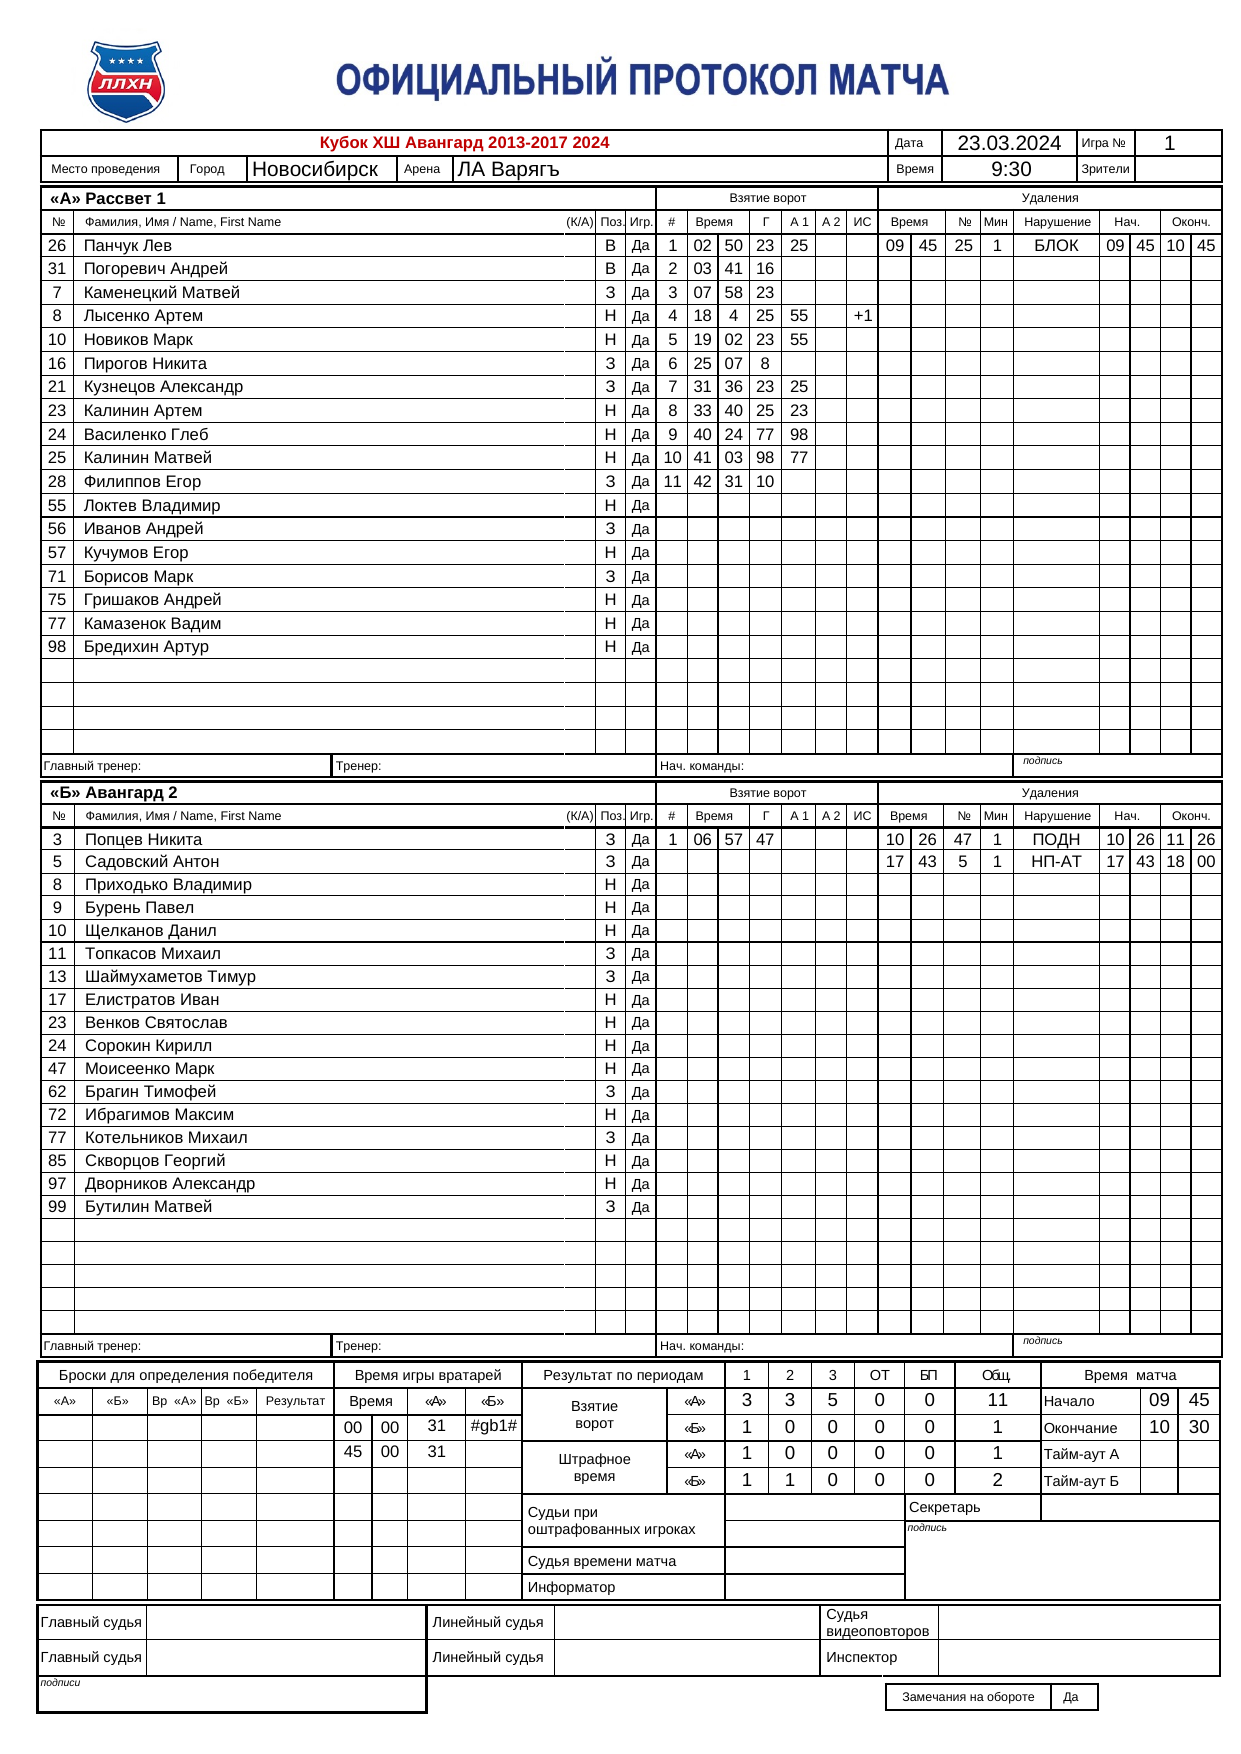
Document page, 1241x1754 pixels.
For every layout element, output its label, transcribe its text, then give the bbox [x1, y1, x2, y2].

table_cell [1100, 1104, 1129, 1126]
table_cell [816, 943, 846, 964]
table_cell [148, 1547, 201, 1573]
table_cell [816, 683, 846, 706]
table_cell Взятие ворот [523, 1389, 666, 1440]
table_cell [1131, 1219, 1160, 1241]
table_cell [719, 920, 749, 941]
table_cell [1014, 1035, 1099, 1057]
table_cell Игр. [626, 805, 655, 826]
table_cell [202, 1441, 256, 1467]
table_cell [257, 1494, 333, 1520]
table_cell [1131, 565, 1160, 587]
table_cell 23 [750, 328, 781, 351]
table_cell [750, 1012, 781, 1033]
table_cell [565, 707, 595, 729]
table_cell [565, 257, 595, 280]
table_cell 55 [782, 305, 815, 327]
table_cell [657, 494, 687, 516]
table_cell [750, 1173, 781, 1195]
table_cell [1100, 1012, 1129, 1033]
table_cell [1100, 376, 1129, 398]
table_cell 98 [782, 423, 815, 445]
table_cell [1192, 920, 1221, 941]
table_header Броски для определения победителя [39, 1363, 333, 1387]
table_cell Кузнецов Александр [74, 376, 564, 398]
table_cell [719, 1081, 749, 1103]
table_cell [782, 1265, 815, 1287]
table_cell [879, 1242, 910, 1264]
table_cell [816, 235, 846, 256]
table_cell 3 [657, 281, 687, 303]
table_cell № [944, 805, 980, 826]
table_cell Информатор [523, 1575, 724, 1599]
table_cell «А» [39, 1389, 92, 1413]
table_cell Да [626, 943, 655, 964]
table_cell [565, 636, 595, 658]
table_cell Да [626, 518, 655, 540]
table_cell [981, 1081, 1013, 1103]
table_cell [657, 1150, 687, 1172]
table_cell [1131, 920, 1160, 941]
table_cell подпись [1014, 755, 1221, 776]
table_cell [565, 305, 595, 327]
table_cell [657, 850, 687, 872]
table_cell [847, 989, 877, 1011]
table_cell [847, 376, 877, 398]
table_cell [466, 1574, 521, 1599]
table_cell [257, 1441, 333, 1467]
table_cell [946, 446, 980, 469]
table_cell [750, 943, 781, 964]
table_cell [1100, 1058, 1129, 1079]
table_cell 0 [812, 1415, 854, 1440]
table_cell [1100, 1173, 1129, 1195]
table_cell [719, 683, 749, 706]
table_cell [719, 541, 749, 564]
table_cell [42, 1288, 74, 1310]
table_cell [946, 565, 980, 587]
table_cell [946, 683, 980, 706]
table_cell 43 [1131, 850, 1160, 872]
table_cell [944, 1288, 980, 1310]
table_cell [1100, 1081, 1129, 1103]
table_cell 07 [719, 352, 749, 374]
table_cell [816, 636, 846, 658]
table_cell З [596, 518, 625, 540]
table_cell [719, 989, 749, 1011]
table_cell Нач. [1100, 805, 1160, 826]
table_cell Н [596, 1058, 625, 1079]
table_cell 98 [42, 636, 73, 658]
table_cell 11 [657, 470, 687, 493]
table_cell 36 [719, 376, 749, 398]
table_cell Поз. [596, 805, 625, 826]
table_cell Да [626, 281, 655, 303]
table_header Взятие ворот [657, 783, 877, 803]
table_cell [782, 1058, 815, 1079]
table_cell 23 [782, 399, 815, 422]
table_header Удаления [879, 783, 1221, 803]
table_cell Сорокин Кирилл [75, 1035, 564, 1057]
table_cell [981, 612, 1013, 634]
table_cell [879, 730, 910, 753]
table_cell Поз. [596, 211, 625, 233]
table_cell № [42, 805, 74, 826]
table_cell [782, 612, 815, 634]
table_cell [912, 683, 945, 706]
table_cell 43 [912, 850, 943, 872]
table_cell [816, 707, 846, 729]
table_cell З [596, 281, 625, 303]
table_cell [1131, 1081, 1160, 1103]
table_cell [688, 541, 717, 564]
table_cell Панчук Лев [74, 235, 564, 256]
table_cell [782, 518, 815, 540]
table_cell [719, 707, 749, 729]
table_cell [373, 1468, 407, 1493]
table_cell [657, 966, 687, 987]
table_cell Да [626, 565, 655, 587]
table_cell [1161, 446, 1190, 469]
table_cell [782, 874, 815, 895]
table_cell [1192, 565, 1221, 587]
table_cell 0 [769, 1415, 811, 1440]
table_cell Н [596, 328, 625, 351]
table_cell [1131, 683, 1160, 706]
table_cell [1131, 1196, 1160, 1218]
table_cell [1161, 1242, 1190, 1264]
table_cell 1 [657, 829, 687, 849]
table_header ОТ [855, 1363, 904, 1387]
table_cell [657, 1127, 687, 1149]
table_cell [1014, 281, 1099, 303]
table_cell [719, 943, 749, 964]
table_cell [1161, 1288, 1190, 1310]
table_cell [782, 1150, 815, 1172]
table_cell Да [626, 1081, 655, 1103]
table_cell Зрители [1078, 157, 1134, 181]
table_cell З [596, 470, 625, 493]
table_cell [1179, 1468, 1219, 1493]
table_cell 8 [42, 874, 74, 895]
table_cell Новосибирск [248, 157, 396, 181]
table_cell [981, 1288, 1013, 1310]
table_cell 26 [912, 829, 943, 849]
table_cell 19 [688, 328, 717, 351]
table_cell [981, 399, 1013, 422]
picture [5, 28, 1179, 129]
table_cell [981, 1219, 1013, 1241]
table_cell [1131, 612, 1160, 634]
table_cell [981, 1242, 1013, 1264]
table_cell [912, 1242, 943, 1264]
table_cell [1192, 305, 1221, 327]
table_cell Н [596, 494, 625, 516]
table_cell [1161, 1035, 1190, 1057]
table_cell [750, 707, 781, 729]
table_cell [847, 1242, 877, 1264]
table_cell [1100, 707, 1129, 729]
table_cell [1192, 257, 1221, 280]
table_cell [1192, 588, 1221, 611]
table_cell [981, 1150, 1013, 1172]
table_cell 2 [657, 257, 687, 280]
table_cell [750, 636, 781, 658]
table_cell [1042, 1495, 1219, 1520]
table_cell [750, 518, 781, 540]
table_cell 10 [1141, 1415, 1177, 1440]
table_header 1 [1136, 131, 1221, 155]
table_cell [1161, 328, 1190, 351]
table_cell [879, 1173, 910, 1195]
table_cell Лысенко Артем [74, 305, 564, 327]
table_cell [719, 850, 749, 872]
table_cell [1161, 1150, 1190, 1172]
table_cell [1161, 257, 1190, 280]
table_cell [565, 1196, 595, 1218]
table_cell [912, 1058, 943, 1079]
table_cell [39, 1441, 92, 1467]
table_cell [1131, 1035, 1160, 1057]
table_cell [719, 588, 749, 611]
table_cell 72 [42, 1104, 74, 1126]
table_cell [912, 588, 945, 611]
table_cell Пирогов Никита [74, 352, 564, 374]
table_cell [944, 943, 980, 964]
table_cell [1161, 399, 1190, 422]
table_cell [565, 1127, 595, 1149]
table_cell [1014, 920, 1099, 941]
table_cell Время [879, 805, 943, 826]
table_cell [1192, 399, 1221, 422]
table_cell 18 [688, 305, 717, 327]
table_cell [912, 1219, 943, 1241]
table_cell Да [626, 352, 655, 374]
table_cell [816, 565, 846, 587]
table_cell Штрафное время [523, 1442, 666, 1493]
table_cell [946, 352, 980, 374]
table_cell [408, 1494, 465, 1520]
table_cell Н [596, 588, 625, 611]
table_cell [847, 235, 877, 256]
table_cell [946, 328, 980, 351]
table_header Да [1052, 1685, 1097, 1709]
table_cell Да [626, 636, 655, 658]
table_cell [912, 399, 945, 422]
table_cell [1161, 1104, 1190, 1126]
table_cell [981, 305, 1013, 327]
table_cell 11 [1161, 829, 1190, 849]
table_cell 1 [981, 829, 1013, 849]
table_cell 0 [769, 1442, 811, 1467]
table_cell «А» [408, 1389, 465, 1413]
table_cell [39, 1416, 92, 1440]
table_cell [1014, 943, 1099, 964]
table_cell [1161, 518, 1190, 540]
table_cell [565, 352, 595, 374]
table_cell 45 [1131, 235, 1160, 256]
table_cell [981, 989, 1013, 1011]
table_cell ЛА Варягъ [454, 157, 887, 181]
table_cell [719, 1035, 749, 1057]
table_cell [1192, 966, 1221, 987]
table_cell Скворцов Георгий [75, 1150, 564, 1172]
table_cell [944, 1311, 980, 1333]
table_cell [657, 636, 687, 658]
table_cell [688, 896, 717, 918]
table_cell [688, 588, 717, 611]
table_cell [944, 1242, 980, 1264]
table_cell 17 [1100, 850, 1129, 872]
table_cell Тайм-аут А [1042, 1441, 1140, 1467]
table_cell 3 [769, 1389, 811, 1413]
table_cell [1014, 1288, 1099, 1310]
table_cell [750, 874, 781, 895]
table_cell 31 [408, 1416, 465, 1440]
table_cell 00 [373, 1416, 407, 1440]
table_cell [1014, 636, 1099, 658]
table_cell 8 [657, 399, 687, 422]
table_cell [1014, 399, 1099, 422]
table_cell [373, 1574, 407, 1599]
table_cell Время [335, 1389, 407, 1413]
table_cell 16 [42, 352, 73, 374]
table_cell [912, 1311, 943, 1333]
table_cell [1161, 966, 1190, 987]
table_cell [912, 328, 945, 351]
table_cell [847, 920, 877, 941]
table_cell [1131, 470, 1160, 493]
table_cell Камазенок Вадим [74, 612, 564, 634]
table_cell [565, 966, 595, 987]
table_cell [565, 281, 595, 303]
table_cell [981, 1173, 1013, 1195]
table_cell [782, 588, 815, 611]
table_cell [42, 1265, 74, 1287]
table_cell [981, 352, 1013, 374]
table_cell 4 [719, 305, 749, 327]
table_cell [565, 989, 595, 1011]
table_cell [1100, 565, 1129, 587]
table_cell [719, 1219, 749, 1241]
table_cell 9:30 [943, 157, 1076, 181]
table_cell [657, 683, 687, 706]
table_cell 97 [42, 1173, 74, 1195]
table_cell [657, 1173, 687, 1195]
table_cell [565, 588, 595, 611]
table_cell 0 [855, 1442, 904, 1467]
table_cell 55 [782, 328, 815, 351]
table_cell Да [626, 446, 655, 469]
table_cell [816, 659, 846, 682]
table_cell [1014, 1012, 1099, 1033]
table_cell [782, 281, 815, 303]
table_cell 0 [855, 1468, 904, 1493]
table_cell Да [626, 1150, 655, 1172]
table_cell 17 [879, 850, 910, 872]
table_cell [879, 989, 910, 1011]
table_cell [1192, 1150, 1221, 1172]
table_cell Да [626, 1173, 655, 1195]
table_cell Шаймухаметов Тимур [75, 966, 564, 987]
table_cell [565, 1012, 595, 1033]
table_cell [1161, 612, 1190, 634]
table_cell [981, 1265, 1013, 1287]
table_cell [847, 1196, 877, 1218]
table_cell [688, 1242, 717, 1264]
table_cell [42, 683, 73, 706]
table_cell 03 [719, 446, 749, 469]
table_cell [816, 1127, 846, 1149]
table_cell Да [626, 896, 655, 918]
table_cell [981, 328, 1013, 351]
table_cell [1161, 376, 1190, 398]
table_cell [147, 1606, 425, 1639]
table_cell [1161, 588, 1190, 611]
table_cell [1161, 659, 1190, 682]
table_cell [657, 1219, 687, 1241]
table_cell Н [596, 1150, 625, 1172]
table_cell [847, 1127, 877, 1149]
table_cell 1 [956, 1415, 1040, 1440]
table_cell [1131, 328, 1160, 351]
table_cell [912, 518, 945, 540]
table_cell [981, 494, 1013, 516]
table_cell Бредихин Артур [74, 636, 564, 658]
table_cell [335, 1468, 371, 1493]
table_cell [944, 1150, 980, 1172]
table_cell [879, 1104, 910, 1126]
table_cell [1131, 966, 1160, 987]
table_cell [981, 518, 1013, 540]
table_cell [148, 1494, 201, 1520]
table_cell [1131, 352, 1160, 374]
table_cell [93, 1416, 147, 1440]
table_cell Г [750, 211, 781, 233]
table_cell [657, 1265, 687, 1287]
table_cell [944, 1012, 980, 1033]
table_cell [1131, 446, 1160, 469]
table_cell [42, 1219, 74, 1241]
table_cell 23 [750, 281, 781, 303]
table_cell [847, 494, 877, 516]
table_cell [1161, 494, 1190, 516]
table_cell [944, 989, 980, 1011]
table_cell [565, 1242, 595, 1264]
table_cell «Б» [668, 1415, 724, 1440]
table_cell [1161, 874, 1190, 895]
table_cell [847, 683, 877, 706]
table_cell [1100, 328, 1129, 351]
table_cell [879, 541, 910, 564]
table_cell [657, 1035, 687, 1057]
table_cell [912, 1104, 943, 1126]
table_cell Садовский Антон [75, 850, 564, 872]
table_cell [42, 730, 73, 753]
table_cell [1192, 1311, 1221, 1333]
table_cell [1192, 1104, 1221, 1126]
table_cell [1161, 1127, 1190, 1149]
table_cell 71 [42, 565, 73, 587]
table_cell 31 [42, 257, 73, 280]
table_cell [719, 494, 749, 516]
table_cell [688, 1150, 717, 1172]
table_cell [688, 518, 717, 540]
table_cell [1192, 470, 1221, 493]
table_cell [946, 399, 980, 422]
table_cell 25 [946, 235, 980, 256]
table_cell [719, 1265, 749, 1287]
table_header Замечания на обороте [887, 1685, 1050, 1709]
table_cell [1131, 1265, 1160, 1287]
table_cell «Б» [668, 1468, 724, 1493]
table_cell [847, 1150, 877, 1172]
table_cell [1161, 636, 1190, 658]
table_cell Игр. [626, 211, 655, 233]
table_cell [750, 588, 781, 611]
table_cell Да [626, 989, 655, 1011]
table_cell [1131, 1058, 1160, 1079]
table_cell Арена [398, 157, 452, 181]
table_cell Время [889, 157, 941, 181]
table_cell [719, 636, 749, 658]
table_cell [1141, 1468, 1177, 1493]
table_cell [626, 1311, 655, 1333]
table_cell [596, 707, 625, 729]
table_cell [847, 966, 877, 987]
table_cell [981, 1311, 1013, 1333]
table_cell Н [596, 541, 625, 564]
table_cell [912, 1196, 943, 1218]
table_cell [1192, 352, 1221, 374]
table_cell [74, 707, 564, 729]
table_cell [847, 446, 877, 469]
table_cell [719, 1058, 749, 1079]
table_cell Главный судья [39, 1606, 146, 1639]
table_cell [912, 470, 945, 493]
table_cell [1100, 989, 1129, 1011]
table_cell 10 [750, 470, 781, 493]
table_cell [1014, 1058, 1099, 1079]
table_cell [912, 659, 945, 682]
table_cell [879, 494, 910, 516]
table_cell «Б » [466, 1389, 521, 1413]
table_cell [626, 707, 655, 729]
table_cell подписи [39, 1677, 425, 1711]
table_cell 58 [719, 281, 749, 303]
table_cell [879, 470, 910, 493]
table_cell [1131, 1288, 1160, 1310]
table_cell [148, 1521, 201, 1546]
table_cell [202, 1468, 256, 1493]
table_cell [750, 1196, 781, 1218]
table_cell [39, 1574, 92, 1599]
table_cell [719, 659, 749, 682]
table_cell [981, 874, 1013, 895]
table_cell [688, 966, 717, 987]
table_cell [1014, 352, 1099, 374]
table_cell [782, 541, 815, 564]
table_cell [981, 281, 1013, 303]
table_cell [1100, 920, 1129, 941]
table_cell [93, 1521, 147, 1546]
table_cell [1100, 966, 1129, 987]
table_cell Да [626, 399, 655, 422]
table_cell [657, 989, 687, 1011]
table_cell Н [596, 874, 625, 895]
table_cell Да [626, 1104, 655, 1126]
table_cell 13 [42, 966, 74, 987]
table_cell [939, 1606, 1219, 1639]
table_cell [912, 281, 945, 303]
table_cell 23 [750, 235, 781, 256]
table_header Дата [889, 131, 941, 155]
table_cell [1179, 1441, 1219, 1467]
table_cell [816, 1242, 846, 1264]
table_cell [879, 565, 910, 587]
table_cell [847, 829, 877, 849]
table_cell [879, 1150, 910, 1172]
table_cell [782, 352, 815, 374]
table_cell [335, 1494, 371, 1520]
table_cell 6 [657, 352, 687, 374]
table_cell 47 [944, 829, 980, 849]
table_cell [1100, 1242, 1129, 1264]
table_cell Иванов Андрей [74, 518, 564, 540]
table_cell Да [626, 470, 655, 493]
table_cell Да [626, 541, 655, 564]
table_cell [847, 470, 877, 493]
table_cell Н [596, 1173, 625, 1195]
table_cell [565, 1311, 595, 1333]
table_cell [428, 1677, 882, 1711]
table_cell 47 [42, 1058, 74, 1079]
table_cell [1131, 943, 1160, 964]
table_cell [1192, 446, 1221, 469]
table_cell [912, 352, 945, 374]
table_cell [719, 518, 749, 540]
table_cell [1100, 446, 1129, 469]
table_cell [1131, 541, 1160, 564]
table_cell 31 [688, 376, 717, 398]
table_cell 3 [42, 829, 74, 849]
table_cell [719, 1127, 749, 1149]
table_cell [912, 565, 945, 587]
table_cell ПОДН [1014, 829, 1099, 849]
table_cell [657, 1311, 687, 1333]
table_cell [981, 943, 1013, 964]
table_cell [1161, 1081, 1190, 1103]
table_cell 24 [42, 423, 73, 445]
table_cell Да [626, 966, 655, 987]
table_cell [912, 494, 945, 516]
table_cell [373, 1547, 407, 1573]
table_cell [981, 470, 1013, 493]
table_cell [596, 1311, 625, 1333]
table_cell [408, 1468, 465, 1493]
table_cell Н [596, 896, 625, 918]
table_cell [408, 1521, 465, 1546]
table_cell [879, 1288, 910, 1310]
table_cell [688, 659, 717, 682]
table_cell [93, 1574, 147, 1599]
table_cell Нарушение [1014, 805, 1099, 826]
table_cell 1 [769, 1468, 811, 1493]
table_cell [565, 1288, 595, 1310]
table_cell [1192, 1219, 1221, 1241]
table_cell [879, 352, 910, 374]
table_cell [816, 1196, 846, 1218]
table_cell [816, 352, 846, 374]
table_cell [1192, 874, 1221, 895]
table_cell [944, 1058, 980, 1079]
table_cell 10 [1100, 829, 1129, 849]
table_cell Судья времени матча [523, 1548, 724, 1573]
table_cell 0 [905, 1415, 954, 1440]
table_cell [944, 1196, 980, 1218]
table_cell [688, 1311, 717, 1333]
table_cell [1192, 518, 1221, 540]
table_cell Место проведения [42, 157, 177, 181]
table_cell Н [596, 305, 625, 327]
table_cell [1131, 281, 1160, 303]
table_cell [688, 565, 717, 587]
table_cell З [596, 829, 625, 849]
table_cell [939, 1640, 1219, 1675]
table_cell 77 [42, 612, 73, 634]
table_cell [565, 1035, 595, 1057]
table_cell [1161, 281, 1190, 303]
table_cell [148, 1574, 201, 1599]
table_cell [782, 989, 815, 1011]
table_cell [726, 1495, 904, 1520]
table_cell [946, 612, 980, 634]
table_cell [782, 1196, 815, 1218]
table_cell [816, 989, 846, 1011]
table_cell [1192, 423, 1221, 445]
table_cell [596, 1242, 625, 1264]
table_cell [912, 874, 943, 895]
table_cell [879, 588, 910, 611]
table_cell 62 [42, 1081, 74, 1103]
table_cell [879, 305, 910, 327]
table_cell [565, 541, 595, 564]
table_cell [912, 707, 945, 729]
table_cell [657, 730, 687, 753]
table_cell [657, 1012, 687, 1033]
table_cell З [596, 850, 625, 872]
table_cell 0 [812, 1468, 854, 1493]
table_cell 26 [42, 235, 73, 256]
table_cell [981, 1196, 1013, 1218]
table_cell 28 [42, 470, 73, 493]
table_cell [1014, 470, 1099, 493]
table_cell [912, 1127, 943, 1149]
table_cell [816, 920, 846, 941]
table_cell [847, 1219, 877, 1241]
table_cell [750, 1104, 781, 1126]
table_cell [1014, 1311, 1099, 1333]
table_cell [981, 1012, 1013, 1033]
table_cell [565, 470, 595, 493]
table_cell [981, 1127, 1013, 1149]
table_cell [1014, 257, 1099, 280]
table_cell [816, 829, 846, 849]
table_cell [883, 1677, 1220, 1681]
table_cell [1014, 966, 1099, 987]
table_cell [1192, 636, 1221, 658]
table_cell [565, 423, 595, 445]
table_cell [944, 896, 980, 918]
table_cell [981, 1058, 1013, 1079]
table_cell [981, 1035, 1013, 1057]
table_cell 06 [688, 829, 717, 849]
table_cell [688, 683, 717, 706]
table_cell [657, 874, 687, 895]
table_cell Тренер: [333, 755, 655, 776]
table_cell [1100, 470, 1129, 493]
table_cell [1192, 1081, 1221, 1103]
table_cell 9 [42, 896, 74, 918]
table_cell [981, 423, 1013, 445]
table_cell 0 [812, 1442, 854, 1467]
table_cell В [596, 235, 625, 256]
table_cell [688, 850, 717, 872]
table_cell [879, 612, 910, 634]
table_header Кубок ХШ Авангард 2013-2017 2024 [42, 131, 887, 155]
table_cell [782, 636, 815, 658]
table_cell [1014, 707, 1099, 729]
table_cell [879, 257, 910, 280]
table_cell [657, 943, 687, 964]
table_cell [408, 1547, 465, 1573]
table_cell [1161, 1196, 1190, 1218]
table_cell [466, 1468, 521, 1493]
table_cell Котельников Михаил [75, 1127, 564, 1149]
table_cell [1100, 305, 1129, 327]
table_cell [596, 730, 625, 753]
table_cell [657, 612, 687, 634]
table_cell Результат [257, 1389, 333, 1413]
table_cell [782, 1035, 815, 1057]
table_cell [782, 829, 815, 849]
table_cell [74, 659, 564, 682]
table_cell [565, 235, 595, 256]
table_cell [847, 612, 877, 634]
table_cell [1014, 376, 1099, 398]
table_cell [1100, 423, 1129, 445]
table_cell Вр «Б» [202, 1389, 256, 1413]
table_cell [879, 281, 910, 303]
table_cell Да [626, 423, 655, 445]
table_cell [202, 1416, 256, 1440]
table_cell Приходько Владимир [75, 874, 564, 895]
table_cell [912, 1150, 943, 1172]
table_header БП [905, 1363, 954, 1387]
table_cell [1131, 1242, 1160, 1264]
table_cell [1100, 659, 1129, 682]
table_cell [750, 966, 781, 987]
table_cell Каменецкий Матвей [74, 281, 564, 303]
table_header Время игры вратарей [335, 1363, 521, 1387]
table_cell 02 [688, 235, 717, 256]
table_cell [782, 683, 815, 706]
table_cell [847, 874, 877, 895]
table_cell [944, 1035, 980, 1057]
table_cell [1100, 399, 1129, 422]
table_cell [1161, 1311, 1190, 1333]
table_cell [565, 446, 595, 469]
table_cell [1100, 612, 1129, 634]
table_cell [1192, 659, 1221, 682]
table_cell Нарушение [1014, 211, 1099, 233]
table_cell [816, 257, 846, 280]
table_cell [1014, 612, 1099, 634]
table_cell Да [626, 1196, 655, 1218]
table_cell [912, 446, 945, 469]
table_cell [688, 874, 717, 895]
table_cell [879, 707, 910, 729]
table_cell 75 [42, 588, 73, 611]
table_cell 10 [657, 446, 687, 469]
table_cell Фамилия, Имя / Name, First Name [74, 211, 565, 233]
table_cell [565, 494, 595, 516]
table_cell 10 [879, 829, 910, 849]
table_cell Да [626, 235, 655, 256]
table_cell Венков Святослав [75, 1012, 564, 1033]
table_cell Да [626, 257, 655, 280]
table_cell З [596, 565, 625, 587]
table_cell [1131, 1012, 1160, 1033]
table_cell [1131, 1104, 1160, 1126]
table_cell [946, 376, 980, 398]
table_cell 07 [688, 281, 717, 303]
table_cell [1100, 896, 1129, 918]
table_cell [912, 966, 943, 987]
table_cell [944, 1173, 980, 1195]
table_cell [847, 636, 877, 658]
table_header 2 [769, 1363, 811, 1387]
table_cell [847, 1058, 877, 1079]
table_cell подпись [906, 1522, 1219, 1599]
table_cell [981, 707, 1013, 729]
table_cell [946, 541, 980, 564]
table_cell [202, 1547, 256, 1573]
table_cell [688, 920, 717, 941]
table_cell Время [688, 211, 749, 233]
table_cell 11 [956, 1389, 1040, 1413]
table_cell [782, 257, 815, 280]
table_cell [1100, 518, 1129, 540]
table_cell [565, 1104, 595, 1126]
table_cell [847, 281, 877, 303]
table_cell [657, 565, 687, 587]
table_cell [912, 920, 943, 941]
table_cell [1014, 1104, 1099, 1126]
table_cell [1100, 943, 1129, 964]
table_cell [1192, 612, 1221, 634]
table_cell [946, 518, 980, 540]
table_cell [816, 1173, 846, 1195]
table_cell З [596, 1081, 625, 1103]
table_cell [750, 1058, 781, 1079]
table_cell [1161, 730, 1190, 753]
table_cell Гришаков Андрей [74, 588, 564, 611]
table_cell [1161, 896, 1190, 918]
table_cell [1131, 896, 1160, 918]
table_cell 21 [42, 376, 73, 398]
table_cell «А» [668, 1442, 724, 1467]
table_cell 09 [879, 235, 910, 256]
table_cell [750, 920, 781, 941]
table_header 1 [726, 1363, 768, 1387]
table_cell Оконч. [1161, 805, 1221, 826]
table_cell [750, 683, 781, 706]
table_cell [565, 399, 595, 422]
table_cell Да [626, 1058, 655, 1079]
table_cell [596, 683, 625, 706]
table_cell Нач. команды: [657, 755, 1012, 776]
table_cell Судья видеоповторов [821, 1606, 938, 1639]
table_cell Главный тренер: [42, 1335, 330, 1356]
table_cell [565, 1173, 595, 1195]
table_cell ИС [847, 211, 877, 233]
table_cell [912, 541, 945, 564]
table_cell [944, 1265, 980, 1287]
table_cell [912, 896, 943, 918]
table_cell [847, 730, 877, 753]
table_cell [879, 399, 910, 422]
table_cell [726, 1575, 904, 1599]
table_cell [1161, 1265, 1190, 1287]
table_cell 00 [373, 1441, 407, 1467]
table_cell [782, 1288, 815, 1310]
table_cell № [946, 211, 980, 233]
table_cell [626, 659, 655, 682]
table_cell [981, 446, 1013, 469]
table_cell Да [626, 376, 655, 398]
table_cell [1131, 659, 1160, 682]
table_cell [1014, 874, 1099, 895]
table_cell Локтев Владимир [74, 494, 564, 516]
table_cell [626, 1265, 655, 1287]
table_cell Брагин Тимофей [75, 1081, 564, 1103]
table_cell [1014, 494, 1099, 516]
table_cell [782, 707, 815, 729]
table_cell [750, 1311, 781, 1333]
table_cell [847, 518, 877, 540]
table_cell [657, 1196, 687, 1218]
table_cell [879, 1127, 910, 1149]
table_cell 33 [688, 399, 717, 422]
table_cell [847, 1265, 877, 1287]
table_cell [879, 920, 910, 941]
table_cell 0 [905, 1389, 954, 1413]
table_cell 25 [42, 446, 73, 469]
table_cell 5 [42, 850, 74, 872]
table_cell [816, 305, 846, 327]
table_cell [626, 730, 655, 753]
table_cell [912, 257, 945, 280]
table_cell [202, 1574, 256, 1599]
table_cell [1192, 1127, 1221, 1149]
table_cell 41 [719, 257, 749, 280]
table_cell [847, 1081, 877, 1103]
table_cell 85 [42, 1150, 74, 1172]
table_cell [1131, 257, 1160, 280]
table_cell [750, 1219, 781, 1241]
table_cell [1161, 565, 1190, 587]
table_cell [816, 518, 846, 540]
table_cell Бурень Павел [75, 896, 564, 918]
table_cell 77 [750, 423, 781, 445]
table_cell [1014, 1081, 1099, 1103]
table_cell Н [596, 612, 625, 634]
table_cell 25 [750, 399, 781, 422]
table_cell «А» [668, 1389, 724, 1413]
table_cell [75, 1265, 564, 1287]
table_cell 09 [1100, 235, 1129, 256]
table_cell [946, 494, 980, 516]
table_cell [1161, 1012, 1190, 1033]
table_cell [75, 1311, 564, 1333]
table_cell [719, 1311, 749, 1333]
table_cell Да [626, 305, 655, 327]
table_cell [879, 636, 910, 658]
table_cell [555, 1640, 819, 1675]
table_cell [335, 1521, 371, 1546]
table_cell [1014, 1127, 1099, 1149]
table_cell [626, 1288, 655, 1310]
table_cell [879, 446, 910, 469]
table_cell [466, 1521, 521, 1546]
table_cell [373, 1521, 407, 1546]
table_cell [719, 1150, 749, 1172]
table_cell [1131, 1311, 1160, 1333]
table_cell [719, 1288, 749, 1310]
table_cell Главный тренер: [42, 755, 330, 776]
table_cell [657, 588, 687, 611]
table_cell [565, 1265, 595, 1287]
table_cell [816, 376, 846, 398]
table_cell Вр «А» [148, 1389, 201, 1413]
table_cell [688, 730, 717, 753]
table_cell [1131, 1173, 1160, 1195]
table_cell «Б» [93, 1389, 147, 1413]
table_cell [688, 1058, 717, 1079]
table_cell [981, 1104, 1013, 1126]
table_cell [688, 1173, 717, 1195]
table_cell [657, 1058, 687, 1079]
table_cell [944, 1104, 980, 1126]
table_cell [816, 1288, 846, 1310]
table_cell [1014, 1242, 1099, 1264]
table_header Общ. [956, 1363, 1040, 1387]
table_cell З [596, 376, 625, 398]
table_cell Ибрагимов Максим [75, 1104, 564, 1126]
table_cell [816, 423, 846, 445]
table_cell [1014, 328, 1099, 351]
table_cell [981, 588, 1013, 611]
table_cell 00 [335, 1416, 371, 1440]
table_cell [257, 1547, 333, 1573]
table_cell З [596, 943, 625, 964]
table_cell [847, 565, 877, 587]
table_cell Да [626, 328, 655, 351]
table_cell [879, 874, 910, 895]
table_cell [466, 1494, 521, 1520]
table_cell [847, 707, 877, 729]
table_cell 45 [912, 235, 945, 256]
table_cell [879, 1012, 910, 1033]
table_cell [816, 1219, 846, 1241]
table_cell [750, 541, 781, 564]
table_cell [688, 1288, 717, 1310]
table_cell [1192, 1242, 1221, 1264]
table_cell 23 [42, 399, 73, 422]
table_cell Щелканов Данил [75, 920, 564, 941]
table_cell [688, 636, 717, 658]
table_cell 7 [42, 281, 73, 303]
table_cell [981, 376, 1013, 398]
table_cell Время [879, 211, 945, 233]
table_cell [847, 1012, 877, 1033]
table_cell [1192, 1196, 1221, 1218]
table_cell [912, 1173, 943, 1195]
table_cell [1161, 352, 1190, 374]
table_cell Бутилин Матвей [75, 1196, 564, 1218]
table_cell [847, 1173, 877, 1195]
table_cell 16 [750, 257, 781, 280]
table_cell Филиппов Егор [74, 470, 564, 493]
table_cell Да [626, 1012, 655, 1033]
table_cell Борисов Марк [74, 565, 564, 587]
table_cell Нач. [1100, 211, 1160, 233]
table_cell [1192, 730, 1221, 753]
table_cell 1 [726, 1415, 768, 1440]
table_cell 2 [956, 1468, 1040, 1493]
table_cell Фамилия, Имя / Name, First Name [75, 805, 565, 826]
table_cell [1192, 376, 1221, 398]
table_cell [657, 659, 687, 682]
table_cell Дворников Александр [75, 1173, 564, 1195]
table_cell # [657, 211, 687, 233]
table_cell [657, 1104, 687, 1126]
table_cell [782, 1219, 815, 1241]
table_cell Погоревич Андрей [74, 257, 564, 280]
table_cell [1192, 494, 1221, 516]
table_cell 56 [42, 518, 73, 540]
table_cell [596, 659, 625, 682]
table_cell [1100, 1219, 1129, 1241]
table_cell [944, 1219, 980, 1241]
table_cell Время [688, 805, 749, 826]
table_cell 25 [750, 305, 781, 327]
table_cell [257, 1574, 333, 1599]
table_cell [782, 1311, 815, 1333]
table_cell [1014, 1219, 1099, 1241]
table_cell [75, 1288, 564, 1310]
table_cell 5 [944, 850, 980, 872]
table_header 3 [812, 1363, 854, 1387]
table_cell 30 [1179, 1415, 1219, 1440]
table_cell 26 [1192, 829, 1221, 849]
table_cell [750, 896, 781, 918]
table_cell [1100, 257, 1129, 280]
table_cell [1131, 305, 1160, 327]
table_cell [1014, 588, 1099, 611]
table_cell [816, 328, 846, 351]
table_cell [1014, 1173, 1099, 1195]
table_cell [946, 707, 980, 729]
table_cell [688, 707, 717, 729]
table_cell [688, 943, 717, 964]
table_cell [879, 518, 910, 540]
table_cell [688, 1035, 717, 1057]
table_cell [1192, 1012, 1221, 1033]
table_cell [39, 1521, 92, 1546]
table_cell [1192, 896, 1221, 918]
table_cell [816, 399, 846, 422]
table_cell Моисеенко Марк [75, 1058, 564, 1079]
table_header «А» Рассвет 1 [42, 188, 655, 209]
table_cell [1014, 565, 1099, 587]
table_cell 31 [408, 1441, 465, 1467]
table_cell 99 [42, 1196, 74, 1218]
table_cell [912, 305, 945, 327]
table_cell [565, 518, 595, 540]
table_cell [782, 565, 815, 587]
table_cell [750, 850, 781, 872]
table_cell [1014, 730, 1099, 753]
table_cell [42, 1242, 74, 1264]
table_cell [750, 1127, 781, 1149]
table_cell [816, 494, 846, 516]
table_cell [981, 659, 1013, 682]
table_cell [981, 683, 1013, 706]
table_cell [93, 1547, 147, 1573]
table_cell [981, 257, 1013, 280]
table_header 23.03.2024 [943, 131, 1076, 155]
table_cell Калинин Матвей [74, 446, 564, 469]
table_cell 10 [42, 328, 73, 351]
table_cell [74, 683, 564, 706]
table_cell [912, 612, 945, 634]
table_cell [912, 1288, 943, 1310]
table_cell [719, 1104, 749, 1126]
table_cell [847, 328, 877, 351]
table_cell [565, 943, 595, 964]
table_cell [879, 966, 910, 987]
table_cell [782, 943, 815, 964]
table_cell [816, 966, 846, 987]
table_cell Н [596, 1012, 625, 1033]
table_cell 57 [42, 541, 73, 564]
table_cell 17 [42, 989, 74, 1011]
table_cell [782, 966, 815, 987]
table_cell Да [626, 874, 655, 895]
table_cell Нач. команды: [657, 1335, 1012, 1356]
table_cell [879, 1081, 910, 1103]
table_cell [847, 352, 877, 374]
table_header Результат по периодам [523, 1363, 724, 1387]
table_cell 45 [1179, 1389, 1219, 1413]
table_cell [565, 1219, 595, 1241]
table_cell Кучумов Егор [74, 541, 564, 564]
table_cell 45 [1192, 235, 1221, 256]
table_cell [719, 1196, 749, 1218]
table_cell [879, 1196, 910, 1218]
table_cell [1100, 636, 1129, 658]
table_cell [782, 850, 815, 872]
table_cell 5 [812, 1389, 854, 1413]
table_cell [373, 1494, 407, 1520]
table_cell [879, 376, 910, 398]
table_cell [782, 1081, 815, 1103]
table_cell [565, 376, 595, 398]
table_cell [688, 1265, 717, 1287]
table_cell Н [596, 636, 625, 658]
table_cell [1192, 683, 1221, 706]
table_cell [944, 1127, 980, 1149]
table_cell [1100, 730, 1129, 753]
table_cell [944, 966, 980, 987]
table_cell Окончание [1042, 1415, 1140, 1440]
table_cell [202, 1521, 256, 1546]
table_cell Оконч. [1161, 211, 1221, 233]
table_cell [719, 612, 749, 634]
table_cell [688, 494, 717, 516]
table_cell Судьи при оштрафованных игроках [523, 1495, 724, 1546]
table_cell 25 [782, 235, 815, 256]
table_cell Да [626, 1127, 655, 1149]
table_cell [1100, 1127, 1129, 1149]
table_cell 00 [1192, 850, 1221, 872]
table_cell [981, 636, 1013, 658]
table_cell [719, 565, 749, 587]
table_cell 50 [719, 235, 749, 256]
table_cell [1014, 989, 1099, 1011]
table_cell [1100, 1265, 1129, 1287]
table_cell [466, 1441, 521, 1467]
table_cell [1100, 1196, 1129, 1218]
table_cell Мин [981, 211, 1013, 233]
table_cell [847, 1035, 877, 1057]
table_header Игра № [1078, 131, 1134, 155]
table_cell [626, 1242, 655, 1264]
table_cell [1131, 494, 1160, 516]
table_cell 23 [42, 1012, 74, 1033]
table_cell [1131, 707, 1160, 729]
table_cell [816, 281, 846, 303]
table_cell [816, 1265, 846, 1287]
table_cell [946, 659, 980, 682]
table_cell 1 [981, 850, 1013, 872]
table_cell [879, 1311, 910, 1333]
table_cell [565, 659, 595, 682]
table_cell 8 [750, 352, 781, 374]
table_cell 0 [905, 1468, 954, 1493]
table_cell Н [596, 989, 625, 1011]
table_cell [1192, 1173, 1221, 1195]
table_cell 4 [657, 305, 687, 327]
table_cell 5 [657, 328, 687, 351]
table_cell [565, 683, 595, 706]
table_cell [1161, 1173, 1190, 1195]
table_cell БЛОК [1014, 235, 1099, 256]
table_cell [565, 829, 595, 849]
table_cell 0 [855, 1389, 904, 1413]
table_cell Да [626, 1035, 655, 1057]
table_cell [719, 874, 749, 895]
table_cell [946, 423, 980, 445]
table_cell [879, 683, 910, 706]
table_cell [1100, 541, 1129, 564]
table_header «Б» Авангард 2 [42, 783, 655, 803]
table_cell [719, 1242, 749, 1264]
table_cell [75, 1219, 564, 1241]
table_cell [39, 1547, 92, 1573]
table_cell [1014, 1265, 1099, 1287]
table_cell [879, 1035, 910, 1057]
table_cell Начало [1042, 1389, 1140, 1413]
table_cell [565, 920, 595, 941]
table_cell [1131, 636, 1160, 658]
table_cell [1100, 1150, 1129, 1172]
table_cell Попцев Никита [75, 829, 564, 849]
table_cell [1131, 399, 1160, 422]
table_cell [148, 1468, 201, 1493]
table_cell [750, 565, 781, 587]
table_cell Линейный судья [428, 1606, 554, 1639]
table_cell [912, 1081, 943, 1103]
table_cell [946, 470, 980, 493]
table_cell [912, 1012, 943, 1033]
table_cell [946, 257, 980, 280]
table_cell [148, 1441, 201, 1467]
table_cell 1 [726, 1468, 768, 1493]
table_cell [688, 612, 717, 634]
table_cell [1161, 541, 1190, 564]
table_cell [1161, 943, 1190, 964]
table_cell [981, 565, 1013, 587]
table_cell Новиков Марк [74, 328, 564, 351]
table_cell [912, 943, 943, 964]
table_cell Елистратов Иван [75, 989, 564, 1011]
table_cell 55 [42, 494, 73, 516]
table_cell 3 [726, 1389, 768, 1413]
table_cell [981, 541, 1013, 564]
table_cell [981, 920, 1013, 941]
table_cell [1131, 730, 1160, 753]
table_cell [912, 636, 945, 658]
table_cell (К/А) [565, 805, 595, 826]
table_cell [946, 730, 980, 753]
table_cell [750, 1150, 781, 1172]
table_cell [74, 730, 564, 753]
table_cell [946, 305, 980, 327]
table_cell Н [596, 1104, 625, 1126]
table_header Время матча [1042, 1363, 1219, 1387]
table_cell [1161, 305, 1190, 327]
table_cell [879, 423, 910, 445]
table_cell 10 [1161, 235, 1190, 256]
table_cell [879, 1219, 910, 1241]
table_cell [847, 257, 877, 280]
table_cell [847, 850, 877, 872]
table_cell [565, 1081, 595, 1103]
table_cell Н [596, 423, 625, 445]
table_cell [688, 1012, 717, 1033]
table_cell 42 [688, 470, 717, 493]
table_cell [1161, 470, 1190, 493]
table_cell +1 [847, 305, 877, 327]
table_cell [657, 1288, 687, 1310]
table_cell [847, 423, 877, 445]
table_cell 77 [782, 446, 815, 469]
table_cell 57 [719, 829, 749, 849]
table_cell [565, 1058, 595, 1079]
table_cell [565, 896, 595, 918]
table_cell [1014, 423, 1099, 445]
table_cell Инспектор [821, 1640, 938, 1675]
table_cell 0 [905, 1442, 954, 1467]
table_cell [1014, 683, 1099, 706]
table_cell Да [626, 588, 655, 611]
table_cell 77 [42, 1127, 74, 1149]
table_cell [466, 1547, 521, 1573]
table_cell [782, 1127, 815, 1149]
table_cell [1192, 1288, 1221, 1310]
table_cell [1192, 707, 1221, 729]
table_cell [782, 1242, 815, 1264]
table_cell [1100, 1311, 1129, 1333]
table_cell 23 [750, 376, 781, 398]
table_cell [816, 541, 846, 564]
table_cell [688, 1104, 717, 1126]
table_cell 24 [42, 1035, 74, 1057]
table_cell [750, 730, 781, 753]
table_cell [816, 1081, 846, 1103]
table_cell [1014, 518, 1099, 540]
table_cell [1131, 518, 1160, 540]
table_cell [782, 494, 815, 516]
table_cell # [657, 805, 687, 826]
table_cell В [596, 257, 625, 280]
table_cell Мин [981, 805, 1013, 826]
table_cell А 2 [816, 211, 846, 233]
table_cell 40 [688, 423, 717, 445]
table_cell [946, 588, 980, 611]
table_cell [688, 989, 717, 1011]
table_cell [750, 1288, 781, 1310]
table_cell [750, 612, 781, 634]
table_cell 1 [726, 1442, 768, 1467]
table_cell [1131, 989, 1160, 1011]
table_cell [750, 989, 781, 1011]
table_cell [946, 636, 980, 658]
table_cell [1131, 874, 1160, 895]
table_cell Калинин Артем [74, 399, 564, 422]
table_cell [879, 1265, 910, 1287]
table_cell [912, 1035, 943, 1057]
table_cell [912, 730, 945, 753]
table_cell 7 [657, 376, 687, 398]
table_cell [1192, 1058, 1221, 1079]
table_cell #gb1# [466, 1416, 521, 1440]
table_cell [750, 494, 781, 516]
table_cell [719, 1173, 749, 1195]
table_cell [750, 1081, 781, 1103]
table_cell [555, 1606, 819, 1639]
table_cell [42, 707, 73, 729]
table_cell [39, 1468, 92, 1493]
table_cell [816, 1150, 846, 1172]
table_cell 41 [688, 446, 717, 469]
table_cell [335, 1547, 371, 1573]
table_cell [1100, 588, 1129, 611]
table_cell Да [626, 920, 655, 941]
table_cell № [42, 211, 73, 233]
table_cell [565, 874, 595, 895]
table_cell Секретарь [906, 1495, 1040, 1520]
table_cell [1014, 1196, 1099, 1218]
table_cell [782, 470, 815, 493]
table_cell 10 [42, 920, 74, 941]
table_cell [912, 376, 945, 398]
table_cell 40 [719, 399, 749, 422]
table_cell [565, 612, 595, 634]
table_cell Да [626, 829, 655, 849]
table_cell [944, 874, 980, 895]
table_cell [42, 1311, 74, 1333]
table_cell [257, 1416, 333, 1440]
table_cell 98 [750, 446, 781, 469]
table_cell 18 [1161, 850, 1190, 872]
table_cell [657, 1242, 687, 1264]
table_cell 0 [855, 1415, 904, 1440]
table_cell подпись [1014, 1335, 1221, 1356]
table_cell [565, 850, 595, 872]
table_cell 25 [688, 352, 717, 374]
table_cell Город [179, 157, 246, 181]
table_cell 03 [688, 257, 717, 280]
table_cell [1131, 1127, 1160, 1149]
table_cell [879, 659, 910, 682]
table_cell [782, 730, 815, 753]
table_cell [1192, 1265, 1221, 1287]
table_cell 47 [750, 829, 781, 849]
table_cell З [596, 1127, 625, 1149]
table_cell [335, 1574, 371, 1599]
table_cell [726, 1521, 904, 1546]
table_cell 24 [719, 423, 749, 445]
table_cell 1 [657, 235, 687, 256]
table_cell [879, 943, 910, 964]
table_cell [147, 1640, 425, 1675]
table_cell Василенко Глеб [74, 423, 564, 445]
table_cell 25 [782, 376, 815, 398]
table_cell [816, 874, 846, 895]
table_cell [944, 1081, 980, 1103]
table_cell [816, 446, 846, 469]
table_cell [912, 423, 945, 445]
table_cell [1014, 896, 1099, 918]
table_cell [565, 328, 595, 351]
table_cell 09 [1141, 1389, 1177, 1413]
table_cell З [596, 966, 625, 987]
table_cell [1161, 707, 1190, 729]
table_cell [847, 1288, 877, 1310]
table_cell [1192, 943, 1221, 964]
table_cell [782, 1104, 815, 1126]
table_cell [726, 1548, 904, 1573]
table_cell [1100, 874, 1129, 895]
table_cell [719, 896, 749, 918]
table_cell [816, 1012, 846, 1033]
table_cell А 1 [782, 805, 815, 826]
table_cell [1014, 541, 1099, 564]
table_cell [688, 1081, 717, 1103]
table_cell [816, 730, 846, 753]
table_cell 8 [42, 305, 73, 327]
table_cell [1161, 1058, 1190, 1079]
table_cell [596, 1288, 625, 1310]
table_cell З [596, 352, 625, 374]
table_cell [912, 1265, 943, 1287]
table_cell [1100, 1035, 1129, 1057]
table_cell [782, 896, 815, 918]
table_cell [93, 1468, 147, 1493]
table_cell [1099, 1682, 1220, 1711]
table_cell Главный судья [39, 1640, 146, 1675]
table_cell [1100, 494, 1129, 516]
table_cell Тренер: [333, 1335, 655, 1356]
table_cell [42, 659, 73, 682]
table_cell [565, 1150, 595, 1172]
table_cell [657, 707, 687, 729]
table_cell [847, 588, 877, 611]
table_cell 9 [657, 423, 687, 445]
table_cell [847, 1311, 877, 1333]
table_cell [750, 1265, 781, 1287]
table_cell [816, 1311, 846, 1333]
table_cell Да [626, 612, 655, 634]
table_cell [657, 541, 687, 564]
table_cell [657, 518, 687, 540]
table_cell [657, 920, 687, 941]
table_cell 02 [719, 328, 749, 351]
table_cell [816, 470, 846, 493]
table_cell [257, 1468, 333, 1493]
table_cell [626, 683, 655, 706]
table_cell [657, 1081, 687, 1103]
table_cell [1141, 1441, 1177, 1467]
table_cell [750, 1242, 781, 1264]
table_cell Н [596, 1035, 625, 1057]
table_cell [719, 1012, 749, 1033]
table_cell [596, 1265, 625, 1287]
table_cell [565, 565, 595, 587]
table_cell [719, 730, 749, 753]
table_cell [782, 659, 815, 682]
table_cell 31 [719, 470, 749, 493]
table_cell 26 [1131, 829, 1160, 849]
table_cell [847, 541, 877, 564]
table_cell [93, 1494, 147, 1520]
table_cell [1131, 423, 1160, 445]
table_cell [879, 328, 910, 351]
table_cell З [596, 1196, 625, 1218]
table_cell [879, 1058, 910, 1079]
table_cell [1161, 683, 1190, 706]
table_cell Н [596, 446, 625, 469]
table_cell [782, 1012, 815, 1033]
table_cell 1 [981, 235, 1013, 256]
table_cell [1131, 588, 1160, 611]
table_cell [1100, 281, 1129, 303]
table_cell [1192, 1035, 1221, 1057]
table_cell НП-АТ [1014, 850, 1099, 872]
table_cell [1192, 281, 1221, 303]
table_cell А 1 [782, 211, 815, 233]
table_cell [1131, 1150, 1160, 1172]
table_cell [93, 1441, 147, 1467]
table_cell [1192, 989, 1221, 1011]
table_cell [1161, 423, 1190, 445]
table_cell 11 [42, 943, 74, 964]
table_cell [1014, 446, 1099, 469]
table_cell [1014, 305, 1099, 327]
table_cell [1192, 328, 1221, 351]
table_cell [816, 896, 846, 918]
table_cell [688, 1219, 717, 1241]
table_cell Н [596, 399, 625, 422]
table_cell Топкасов Михаил [75, 943, 564, 964]
table_cell [847, 896, 877, 918]
table_cell [408, 1574, 465, 1599]
table_cell [847, 943, 877, 964]
table_cell [1161, 920, 1190, 941]
table_cell [816, 850, 846, 872]
table_cell [1161, 1219, 1190, 1241]
table_cell [847, 659, 877, 682]
table_cell [202, 1494, 256, 1520]
table_cell Тайм-аут Б [1042, 1468, 1140, 1493]
table_cell [981, 896, 1013, 918]
table_cell [39, 1494, 92, 1520]
table_cell [1014, 1150, 1099, 1172]
table_cell [981, 730, 1013, 753]
table_cell [782, 920, 815, 941]
table_cell [782, 1173, 815, 1195]
table_cell [816, 1104, 846, 1126]
table_cell [1100, 352, 1129, 374]
table_cell Да [626, 494, 655, 516]
table_cell [75, 1242, 564, 1264]
table_cell Линейный судья [428, 1640, 554, 1675]
table_cell [1100, 683, 1129, 706]
table_cell А 2 [816, 805, 846, 826]
table_cell [1131, 376, 1160, 398]
table_cell [981, 966, 1013, 987]
table_cell [1161, 989, 1190, 1011]
table_cell [257, 1521, 333, 1546]
table_cell [816, 588, 846, 611]
table_cell Г [750, 805, 781, 826]
table_cell [1136, 157, 1221, 181]
table_cell 45 [335, 1441, 371, 1467]
table_cell [1014, 659, 1099, 682]
table_cell [750, 1035, 781, 1057]
table_cell [1100, 1288, 1129, 1310]
table_cell [688, 1196, 717, 1218]
table_cell (К/А) [565, 211, 595, 233]
table_cell [565, 730, 595, 753]
table_cell 1 [956, 1442, 1040, 1467]
table_cell [1192, 541, 1221, 564]
table_cell [816, 1058, 846, 1079]
table_cell [657, 896, 687, 918]
table_header Удаления [879, 188, 1221, 209]
table_cell [148, 1416, 201, 1440]
table_cell [879, 896, 910, 918]
table_cell [596, 1219, 625, 1241]
table_cell [750, 659, 781, 682]
table_cell Да [626, 850, 655, 872]
table_cell Н [596, 920, 625, 941]
table_cell [946, 281, 980, 303]
table_cell [847, 1104, 877, 1126]
table_cell [719, 966, 749, 987]
table_cell [847, 399, 877, 422]
table_cell [816, 1035, 846, 1057]
table_cell [626, 1219, 655, 1241]
table_cell [688, 1127, 717, 1149]
table_cell [912, 989, 943, 1011]
table_cell ИС [847, 805, 877, 826]
table_cell [816, 612, 846, 634]
table_cell [944, 920, 980, 941]
table_header Взятие ворот [657, 188, 877, 209]
